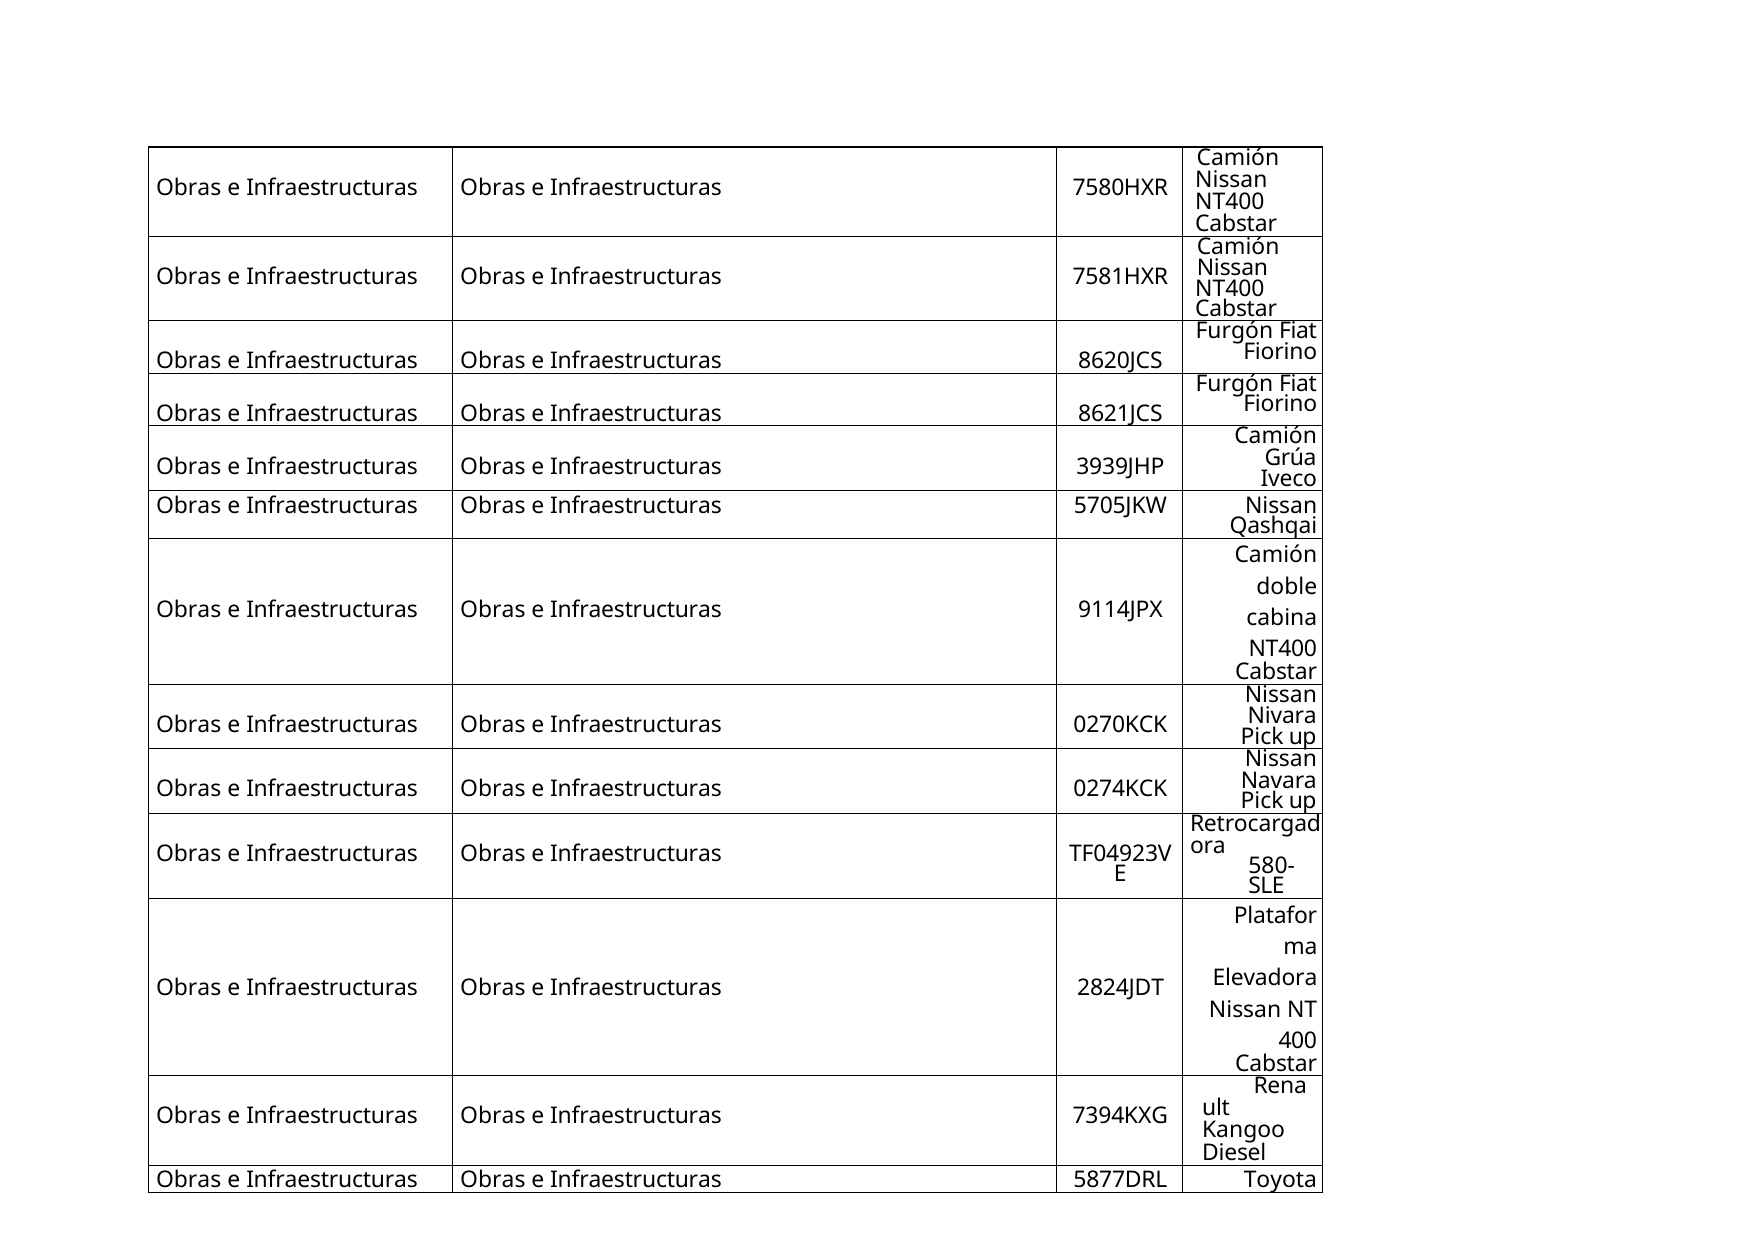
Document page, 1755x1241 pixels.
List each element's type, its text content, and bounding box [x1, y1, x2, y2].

table_cell Obras e Infraestructuras [453, 426, 1056, 490]
table_cell Obras e Infraestructuras [149, 321, 452, 373]
table_cell Obras e Infraestructuras [453, 899, 1056, 1075]
table_cell Obras e Infraestructuras [453, 685, 1056, 748]
table_cell Camión Nissan NT400 Cabstar [1183, 237, 1322, 320]
table_cell Obras e Infraestructuras [453, 237, 1056, 320]
table_cell Nissan Qashqai [1183, 491, 1322, 537]
table_cell Camión Grúa Iveco [1183, 426, 1322, 490]
table_cell 2824JDT [1057, 899, 1182, 1075]
table_cell Plataforma Elevadora Nissan NT 400 Cabstar [1183, 899, 1322, 1075]
table_cell Nissan Navara Pick up [1183, 749, 1322, 813]
table_header 7580HXR [1057, 148, 1182, 236]
table_cell Obras e Infraestructuras [453, 1076, 1056, 1164]
table_header Camión Nissan NT400 Cabstar [1183, 148, 1322, 236]
table_cell Obras e Infraestructuras [453, 749, 1056, 813]
table_cell TF04923VE [1057, 814, 1182, 898]
table_cell Camión doble cabina NT400 Cabstar [1183, 539, 1322, 683]
table_header Obras e Infraestructuras [453, 148, 1056, 236]
table_cell Obras e Infraestructuras [149, 539, 452, 683]
table_cell Furgón Fiat Fiorino [1183, 374, 1322, 425]
table_cell 5877DRL [1057, 1166, 1182, 1192]
table_cell Obras e Infraestructuras [453, 321, 1056, 373]
table_cell Obras e Infraestructuras [453, 539, 1056, 683]
table_cell 3939JHP [1057, 426, 1182, 490]
table_cell 0274KCK [1057, 749, 1182, 813]
table_cell Obras e Infraestructuras [453, 814, 1056, 898]
table_cell Retrocargadora 580-SLE [1183, 814, 1322, 898]
table_cell Obras e Infraestructuras [149, 1076, 452, 1164]
table_cell Obras e Infraestructuras [149, 899, 452, 1075]
table_cell Renault Kangoo Diesel [1183, 1076, 1322, 1164]
table_cell 7394KXG [1057, 1076, 1182, 1164]
table_cell Nissan Nivara Pick up [1183, 685, 1322, 748]
table_cell Obras e Infraestructuras [149, 1166, 452, 1192]
table_cell 9114JPX [1057, 539, 1182, 683]
table_cell Obras e Infraestructuras [453, 1166, 1056, 1192]
table_cell 5705JKW [1057, 491, 1182, 537]
table_header Obras e Infraestructuras [149, 148, 452, 236]
table_cell Obras e Infraestructuras [149, 237, 452, 320]
table_cell 8620JCS [1057, 321, 1182, 373]
table_cell Toyota [1183, 1166, 1322, 1192]
table_cell Obras e Infraestructuras [453, 374, 1056, 425]
table_cell Obras e Infraestructuras [149, 749, 452, 813]
table_cell Obras e Infraestructuras [453, 491, 1056, 537]
table_cell 0270KCK [1057, 685, 1182, 748]
table_cell Obras e Infraestructuras [149, 374, 452, 425]
table_cell Obras e Infraestructuras [149, 426, 452, 490]
table_cell Obras e Infraestructuras [149, 685, 452, 748]
table_cell Obras e Infraestructuras [149, 491, 452, 537]
table_cell 8621JCS [1057, 374, 1182, 425]
table_cell 7581HXR [1057, 237, 1182, 320]
table_cell Obras e Infraestructuras [149, 814, 452, 898]
table_cell Furgón Fiat Fiorino [1183, 321, 1322, 373]
